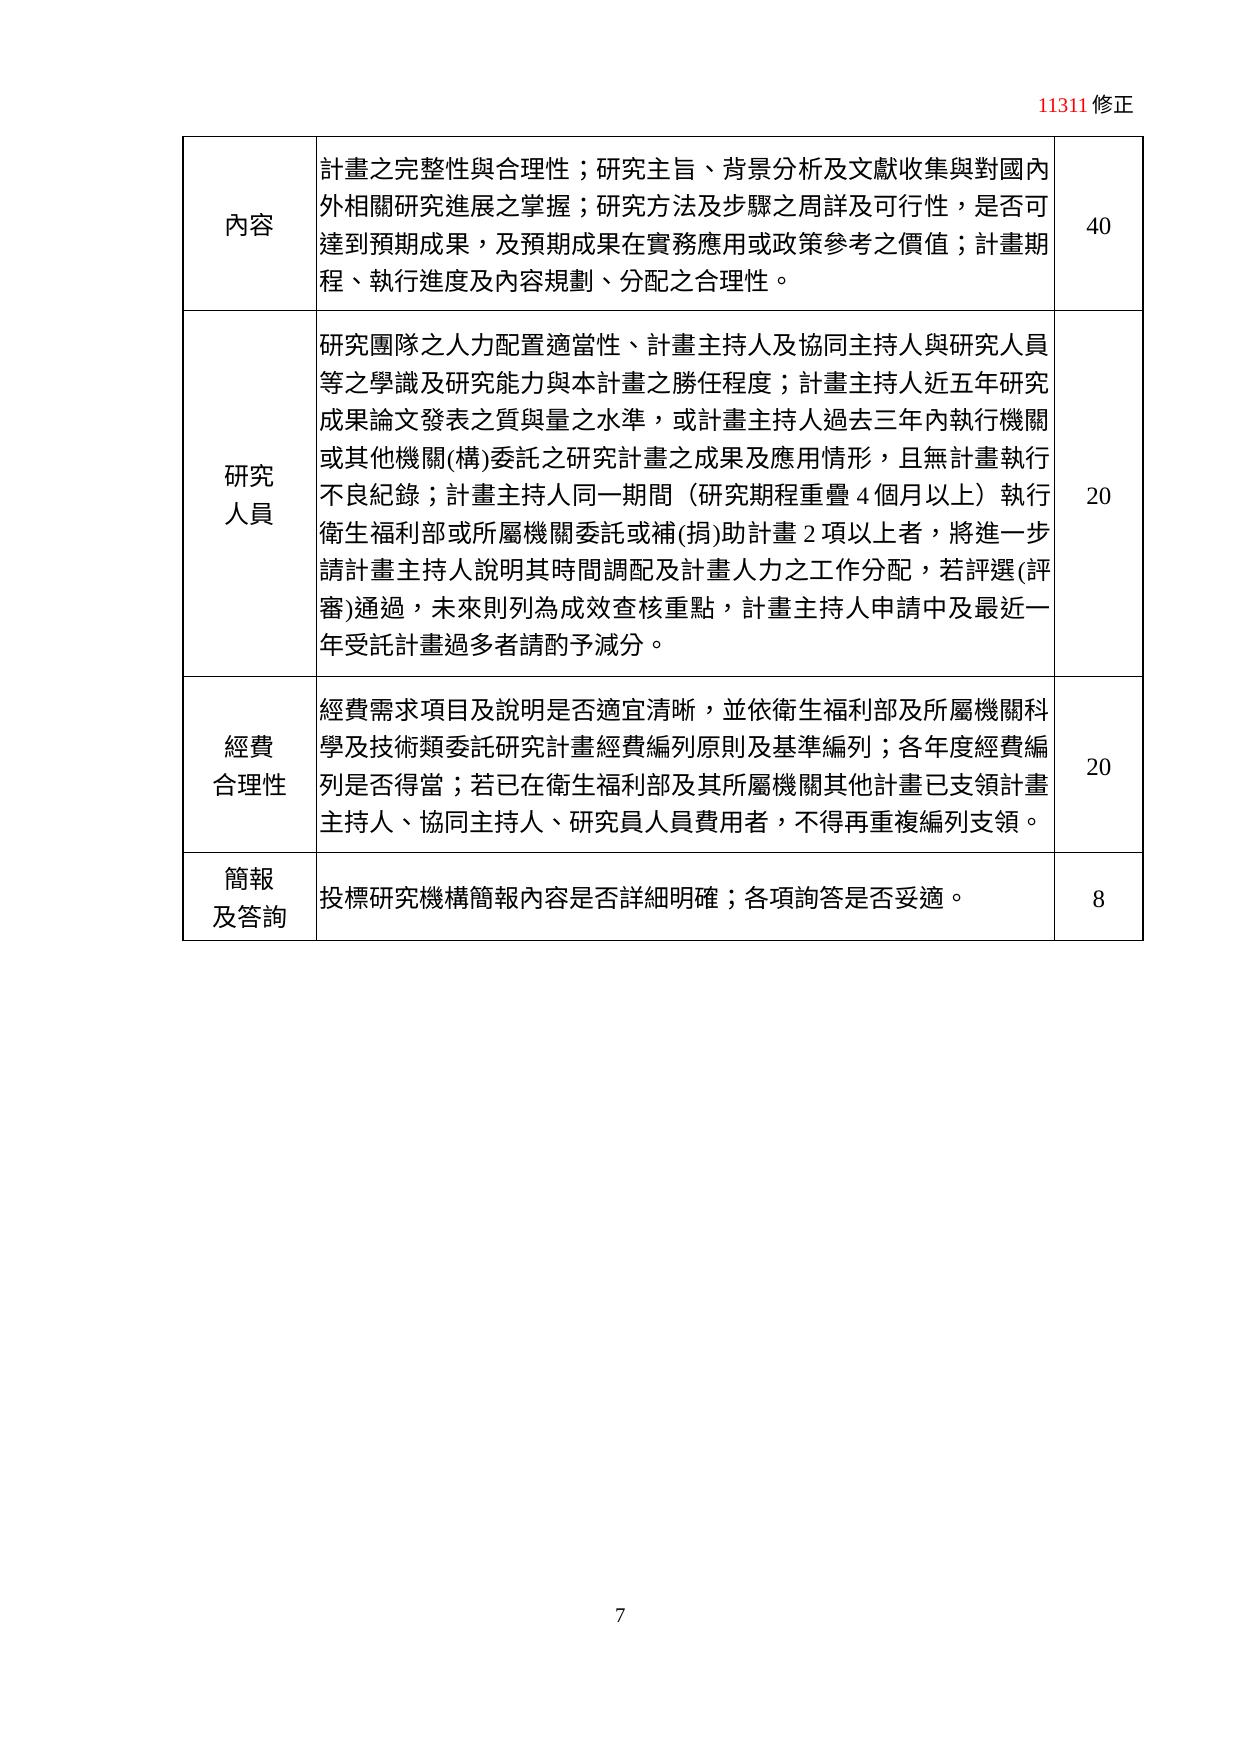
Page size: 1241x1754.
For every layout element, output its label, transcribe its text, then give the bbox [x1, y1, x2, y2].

table_cell 40 [1055, 137, 1142, 310]
table_cell 投標研究機構簡報內容是否詳細明確；各項詢答是否妥適。 [317, 853, 1054, 940]
table_cell 內容 [184, 137, 316, 310]
table_cell 經費需求項目及說明是否適宜清晰，並依衛生福利部及所屬機關科學及技術類委託研究計畫經費編列原則及基準編列；各年度經費編列是否得當；若已在衛生福利部及其所屬機關其他計畫已支領計畫主持人、協同主持人、研究員人員費用者，不得再重複編列支領。 [317, 677, 1054, 852]
table_cell 簡報 及答詢 [184, 853, 316, 940]
table_cell 8 [1055, 853, 1142, 940]
table_cell 計畫之完整性與合理性；研究主旨、背景分析及文獻收集與對國內外相關研究進展之掌握；研究方法及步驟之周詳及可行性，是否可達到預期成果，及預期成果在實務應用或政策參考之價值；計畫期程、執行進度及內容規劃、分配之合理性。 [317, 137, 1054, 310]
table_cell 20 [1055, 677, 1142, 852]
table_cell 20 [1055, 311, 1142, 676]
table_cell 研究團隊之人力配置適當性、計畫主持人及協同主持人與研究人員等之學識及研究能力與本計畫之勝任程度；計畫主持人近五年研究成果論文發表之質與量之水準，或計畫主持人過去三年內執行機關或其他機關(構)委託之研究計畫之成果及應用情形，且無計畫執行不良紀錄；計畫主持人同一期間（研究期程重疊4個月以上）執行衛生福利部或所屬機關委託或補(捐)助計畫2項以上者，將進一步請計畫主持人說明其時間調配及計畫人力之工作分配，若評選(評審)通過，未來則列為成效查核重點，計畫主持人申請中及最近一年受託計畫過多者請酌予減分。 [317, 311, 1054, 676]
table_cell 經費 合理性 [184, 677, 316, 852]
table_cell 研究 人員 [184, 311, 316, 676]
